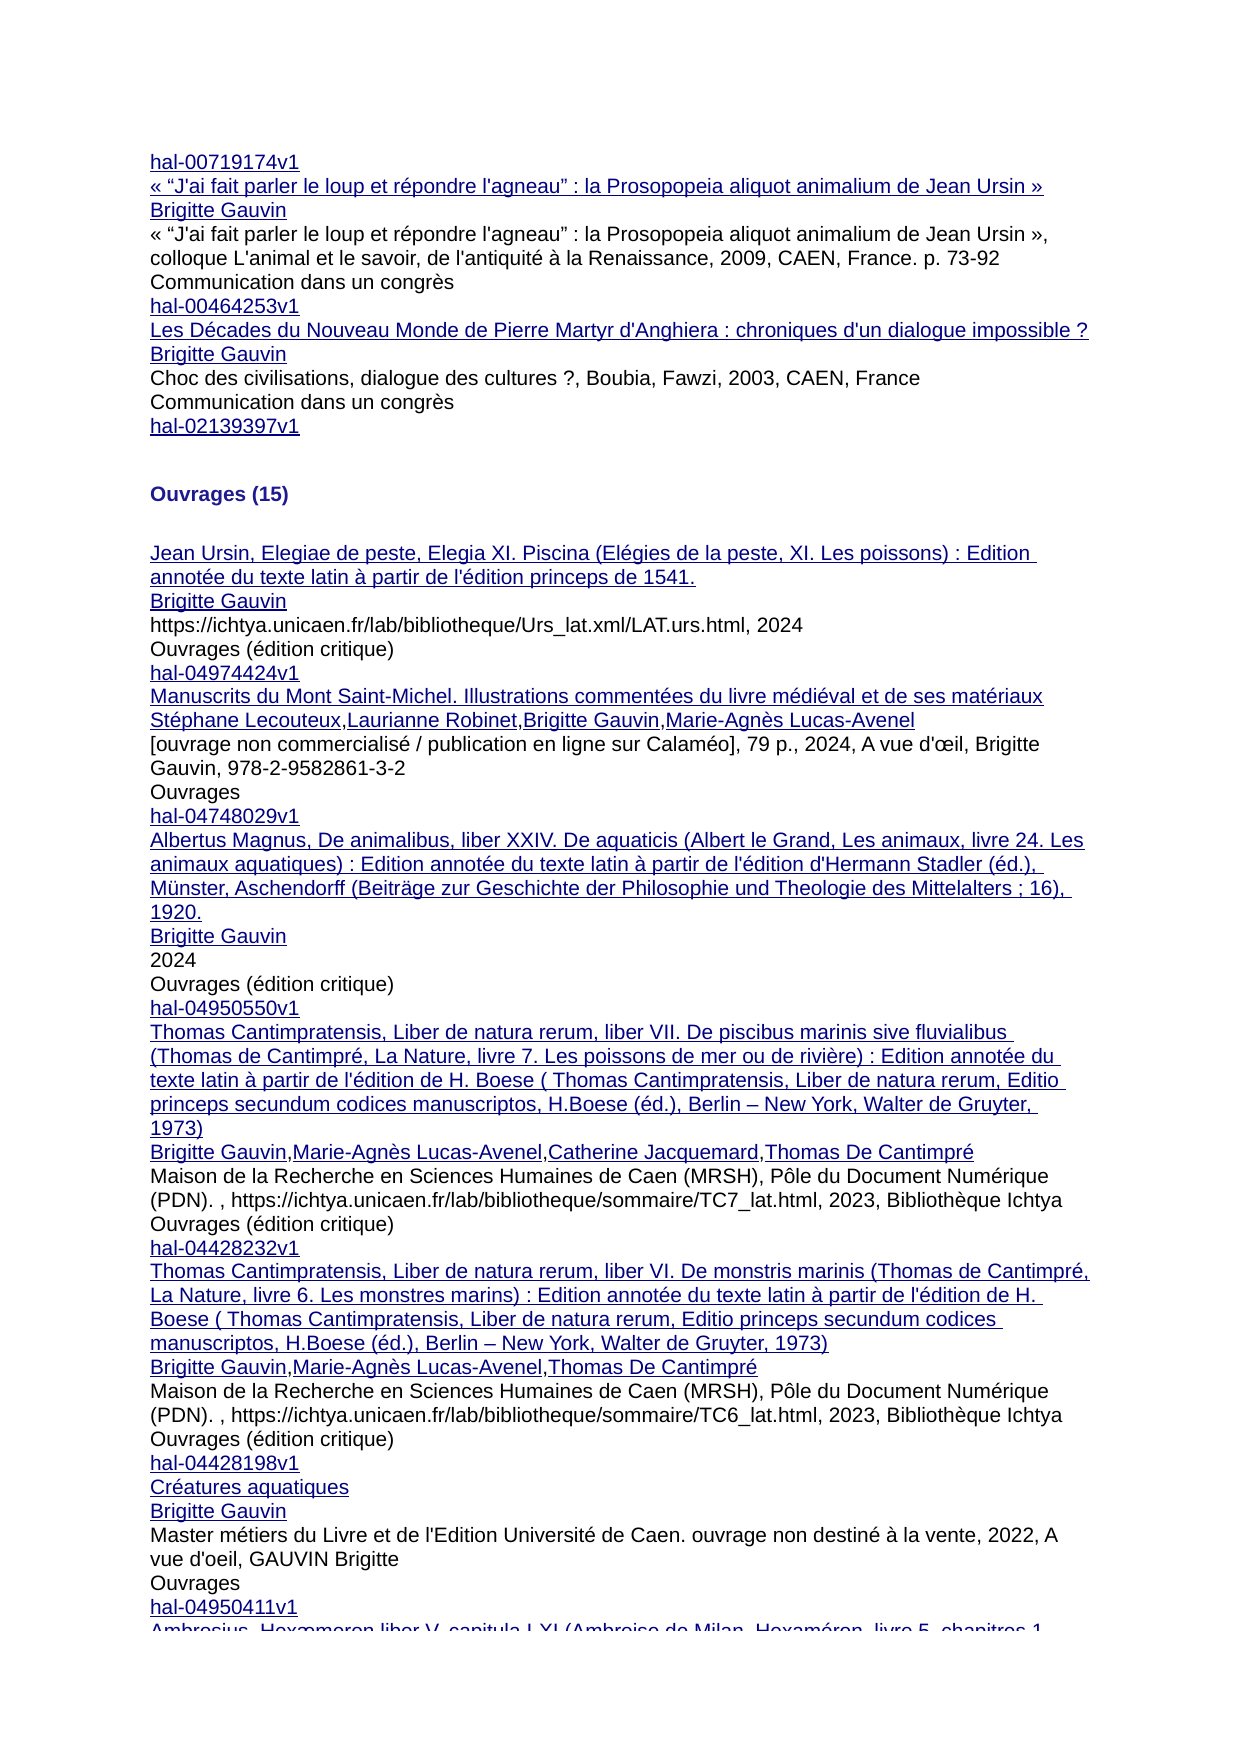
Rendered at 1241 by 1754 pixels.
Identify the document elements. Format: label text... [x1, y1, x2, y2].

table_cell Thomas Cantimpratensis, Liber de natura rerum, liber VII. De piscibus marinis sive fluvialibus (Thomas de Cantimpré, La Nature, livre 7. Les poissons de mer ou de rivière) : Edition annotée du texte latin à partir de l'édition de H. Boese ( Thomas Cantimpratensis, Liber de natura rerum, Editio princeps secundum codices manuscriptos, H.Boese (éd.), Berlin – New York, Walter de Gruyter, 1973) Brigitte Gauvin,Marie-Agnès Lucas-Avenel,Catherine Jacquemard,Thomas De Cantimpré Maison de la Recherche en Sciences Humaines de Caen (MRSH), Pôle du Document Numérique (PDN). , https://ichtya.unicaen.fr/lab/bibliotheque/sommaire/TC7_lat.html, 2023, Bibliothèque Ichtya Ouvrages (édition critique) hal-04428232v1 [150, 1020, 1090, 1259]
subtitle Ouvrages (15) [150, 482, 1090, 506]
table_cell « “J'ai fait parler le loup et répondre l'agneau” : la Prosopopeia aliquot animalium de Jean Ursin » Brigitte Gauvin « “J'ai fait parler le loup et répondre l'agneau” : la Prosopopeia aliquot animalium de Jean Ursin », colloque L'animal et le savoir, de l'antiquité à la Renaissance, 2009, CAEN, France. p. 73-92 Communication dans un congrès hal-00464253v1 [150, 174, 1090, 318]
table_cell hal-00719174v1 [150, 150, 1090, 174]
table_header Jean Ursin, Elegiae de peste, Elegia XI. Piscina (Elégies de la peste, XI. Les poissons) : Edition annotée du texte latin à partir de l'édition princeps de 1541. Brigitte Gauvin https://ichtya.unicaen.fr/lab/bibliotheque/Urs_lat.xml/LAT.urs.html, 2024 Ouvrages (édition critique) hal-04974424v1 [150, 541, 1090, 684]
table_cell La Nature, livre 6. Les monstres marins) : Edition annotée du texte latin à partir de l'édition de H. Boese ( Thomas Cantimpratensis, Liber de natura rerum, Editio princeps secundum codices manuscriptos, H.Boese (éd.), Berlin – New York, Walter de Gruyter, 1973) Brigitte Gauvin,Marie-Agnès Lucas-Avenel,Thomas De Cantimpré Maison de la Recherche en Sciences Humaines de Caen (MRSH), Pôle du Document Numérique (PDN). , https://ichtya.unicaen.fr/lab/bibliotheque/sommaire/TC6_lat.html, 2023, Bibliothèque Ichtya Ouvrages (édition critique) hal-04428198v1 [150, 1281, 1090, 1475]
table_cell Albertus Magnus, De animalibus, liber XXIV. De aquaticis (Albert le Grand, Les animaux, livre 24. Les animaux aquatiques) : Edition annotée du texte latin à partir de l'édition d'Hermann Stadler (éd.), Münster, Aschendorff (Beiträge zur Geschichte der Philosophie und Theologie des Mittelalters ; 16), 1920. Brigitte Gauvin 2024 Ouvrages (édition critique) hal-04950550v1 [150, 828, 1090, 1020]
table_cell Les Décades du Nouveau Monde de Pierre Martyr d'Anghiera : chroniques d'un dialogue impossible ? Brigitte Gauvin Choc des civilisations, dialogue des cultures ?, Boubia, Fawzi, 2003, CAEN, France Communication dans un congrès hal-02139397v1 [150, 318, 1090, 437]
table_cell Manuscrits du Mont Saint-Michel. Illustrations commentées du livre médiéval et de ses matériaux Stéphane Lecouteux,Laurianne Robinet,Brigitte Gauvin,Marie-Agnès Lucas-Avenel [ouvrage non commercialisé / publication en ligne sur Calaméo], 79 p., 2024, A vue d'œil, Brigitte Gauvin, 978-2-9582861-3-2 Ouvrages hal-04748029v1 [150, 684, 1090, 828]
table_cell Thomas Cantimpratensis, Liber de natura rerum, liber VI. De monstris marinis (Thomas de Cantimpré, [150, 1259, 1090, 1280]
table_cell Créatures aquatiques Brigitte Gauvin Master métiers du Livre et de l'Edition Université de Caen. ouvrage non destiné à la vente, 2022, A vue d'oeil, GAUVIN Brigitte Ouvrages hal-04950411v1 [150, 1475, 1090, 1619]
